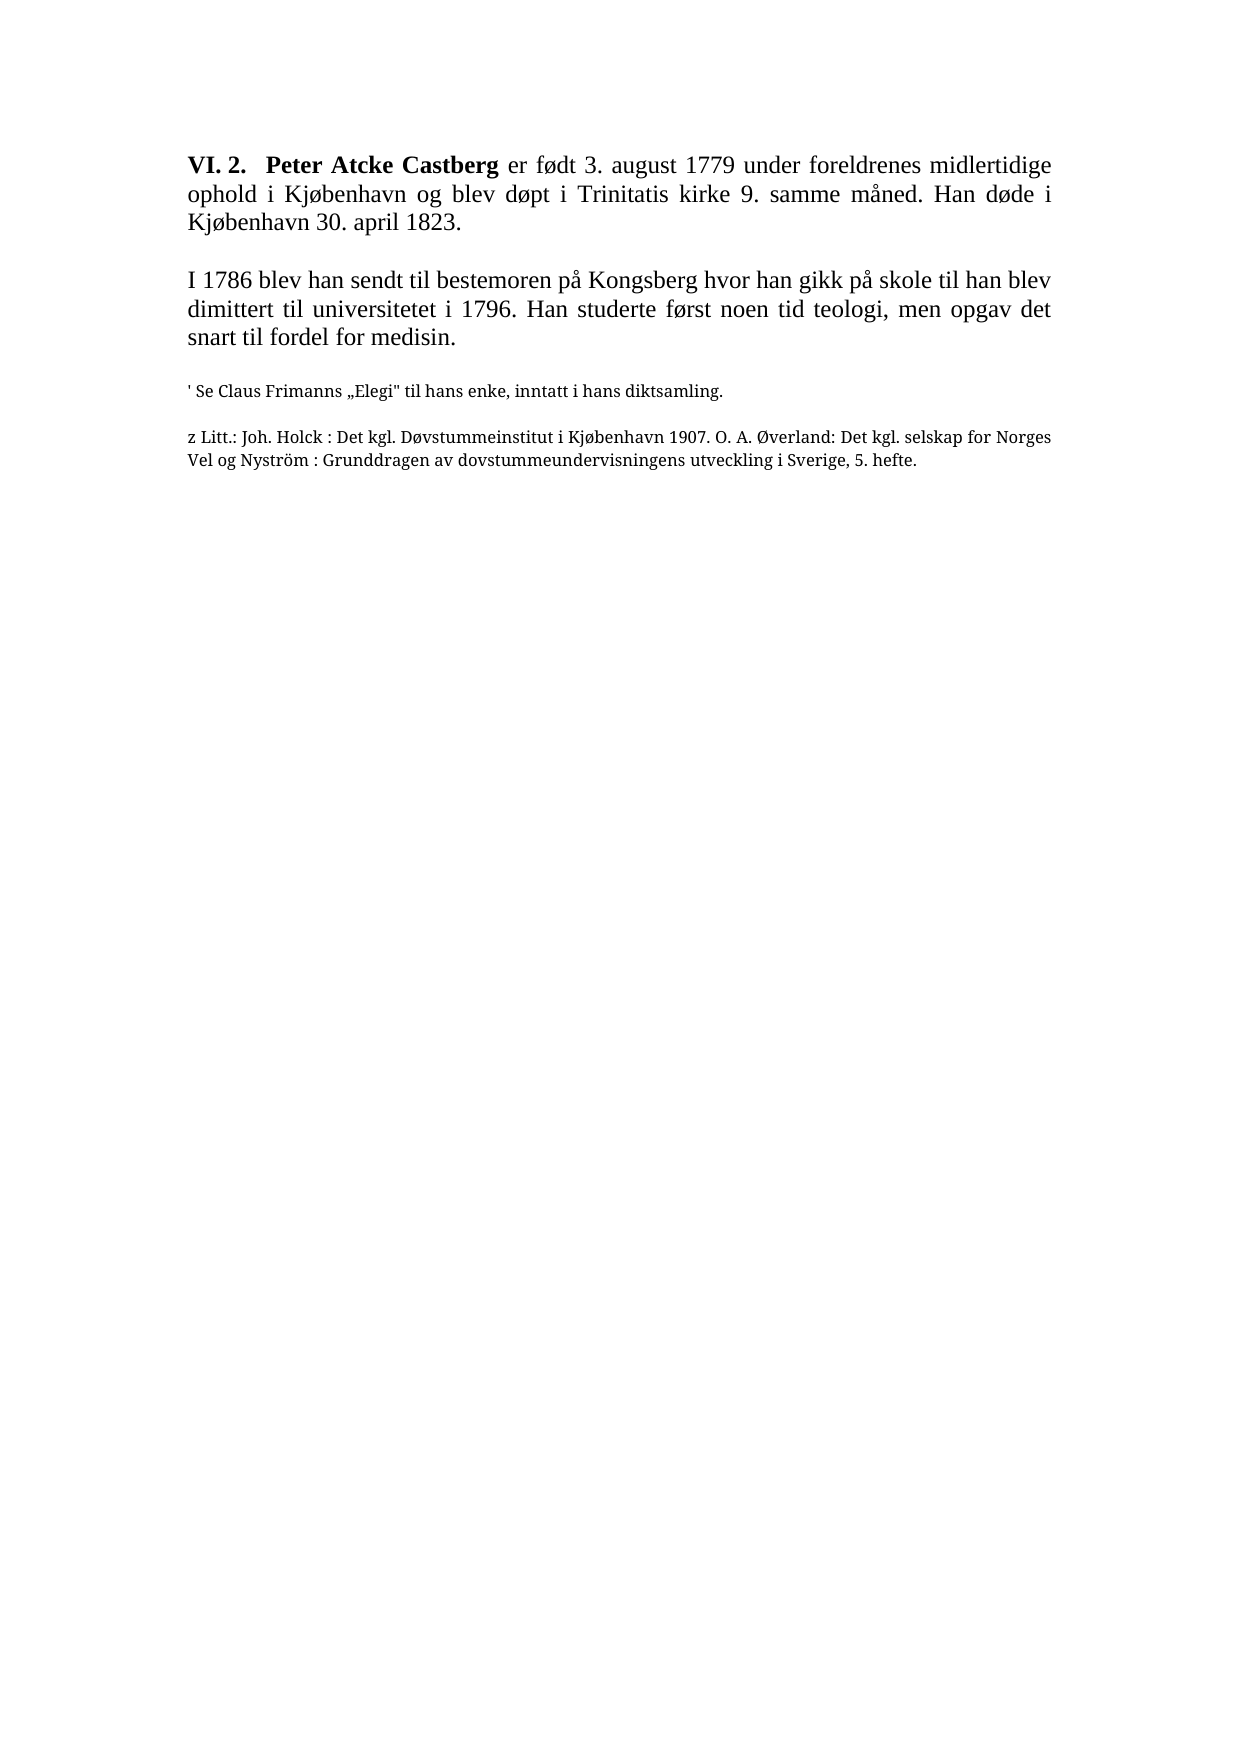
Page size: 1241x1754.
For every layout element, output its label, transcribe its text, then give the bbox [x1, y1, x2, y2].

text VI. 2. Peter Atcke Castberg er født 3. august 1779 under foreldrenes midlertidige ophold i Kjøbenhavn og blev døpt i Trinitatis kirke 9. samme måned. Han døde i Kjøbenhavn 30. april 1823. [187, 150, 1053, 236]
text z Litt.: Joh. Holck : Det kgl. Døvstummeinstitut i Kjøbenhavn 1907. O. A. Øverland: Det kgl. selskap for Norges Vel og Nyström : Grunddragen av dovstummeundervisningens utveckling i Sverige, 5. hefte. [187, 425, 1053, 471]
text ' Se Claus Frimanns „Elegi" til hans enke, inntatt i hans diktsamling. [187, 380, 1053, 403]
text I 1786 blev han sendt til bestemoren på Kongsberg hvor han gikk på skole til han blev dimittert til universitetet i 1796. Han studerte først noen tid teologi, men opgav det snart til fordel for medisin. [187, 265, 1053, 351]
